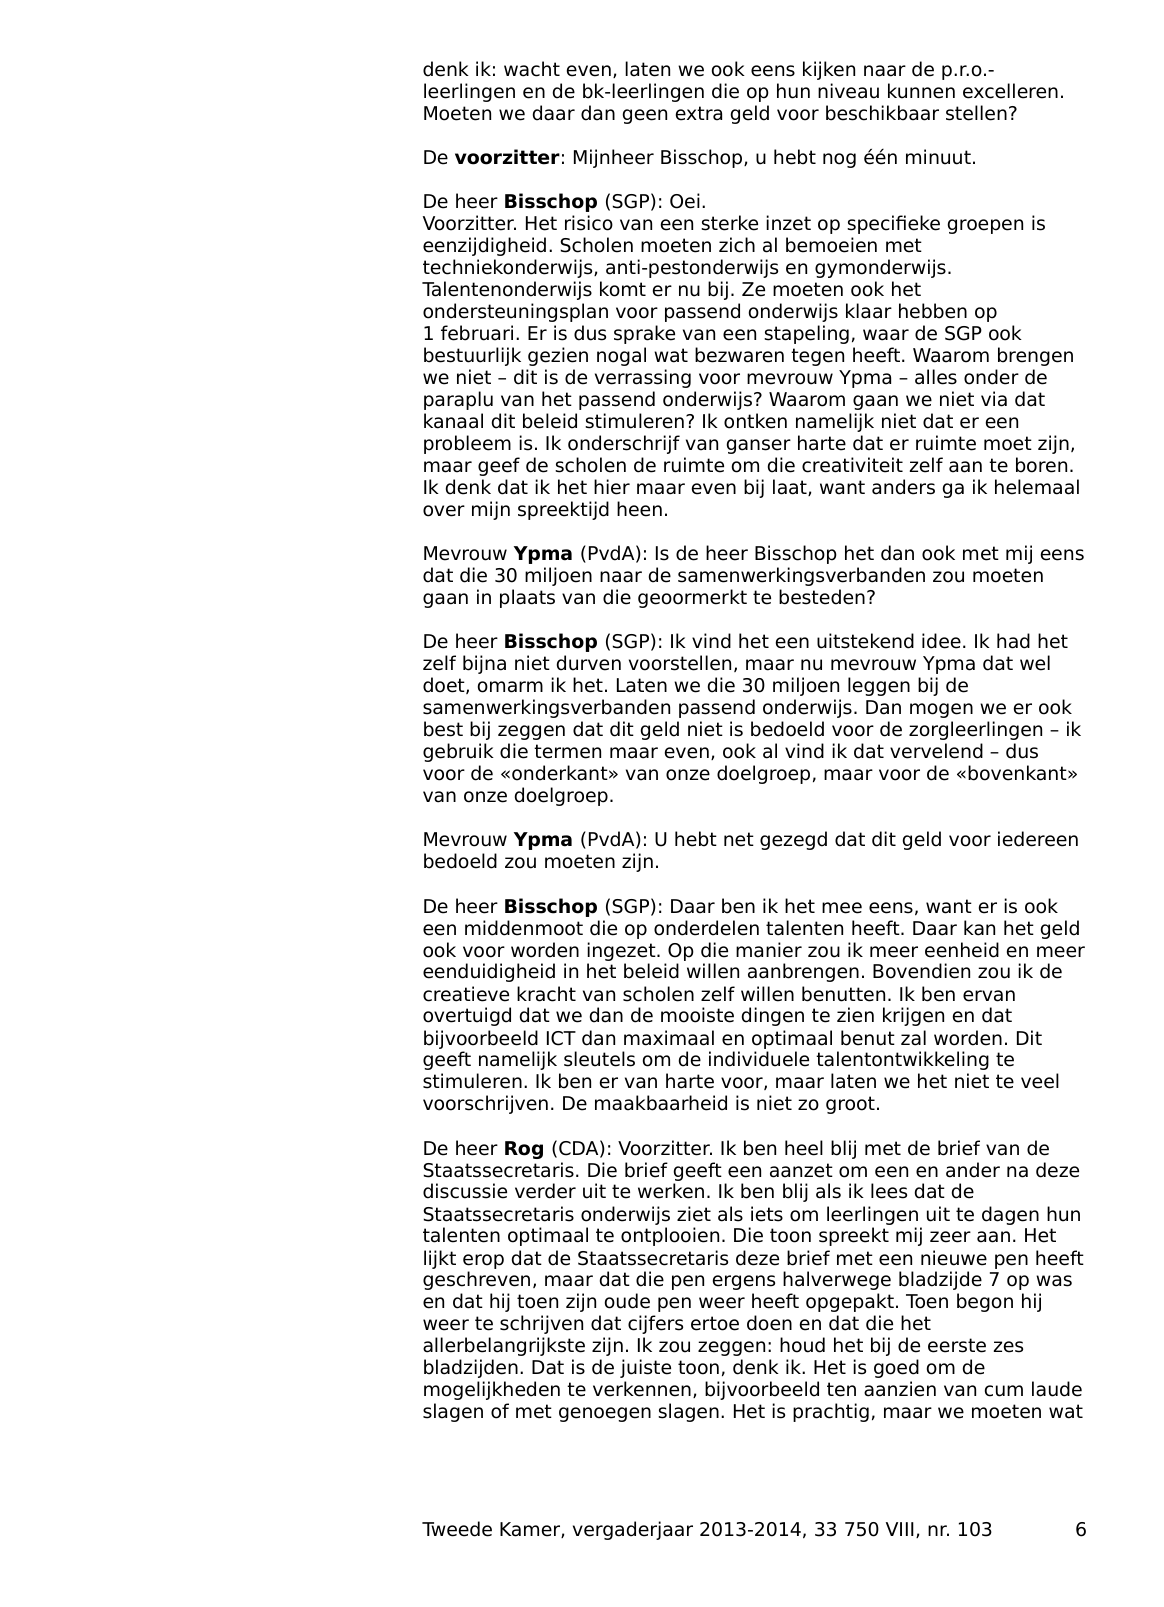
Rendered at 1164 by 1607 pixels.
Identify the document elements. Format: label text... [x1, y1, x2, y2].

text Mevrouw Ypma (PvdA): Is de heer Bisschop het dan ook met mij eens dat die 30 miljoen naar de samenwerkingsverbanden zou moeten gaan in plaats van die geoormerkt te besteden? [422, 543, 1087, 609]
text Ik denk dat ik het hier maar even bij laat, want anders ga ik helemaal over mijn spreektijd heen. [422, 477, 1087, 521]
text De heer Rog (CDA): Voorzitter. Ik ben heel blij met de brief van de Staatssecretaris. Die brief geeft een aanzet om een en ander na deze discussie verder uit te werken. Ik ben blij als ik lees dat de Staatssecretaris onderwijs ziet als iets om leerlingen uit te dagen hun talenten optimaal te ontplooien. Die toon spreekt mij zeer aan. Het lijkt erop dat de Staatssecretaris deze brief met een nieuwe pen heeft geschreven, maar dat die pen ergens halverwege bladzijde 7 op was en dat hij toen zijn oude pen weer heeft opgepakt. Toen begon hij weer te schrijven dat cijfers ertoe doen en dat die het allerbelangrijkste zijn. Ik zou zeggen: houd het bij de eerste zes bladzijden. Dat is de juiste toon, denk ik. Het is goed om de mogelijkheden te verkennen, bijvoorbeeld ten aanzien van cum laude slagen of met genoegen slagen. Het is prachtig, maar we moeten wat [422, 1137, 1087, 1423]
text De heer Bisschop (SGP): Daar ben ik het mee eens, want er is ook een middenmoot die op onderdelen talenten heeft. Daar kan het geld ook voor worden ingezet. Op die manier zou ik meer eenheid en meer eenduidigheid in het beleid willen aanbrengen. Bovendien zou ik de creatieve kracht van scholen zelf willen benutten. Ik ben ervan overtuigd dat we dan de mooiste dingen te zien krijgen en dat bijvoorbeeld ICT dan maximaal en optimaal benut zal worden. Dit geeft namelijk sleutels om de individuele talentontwikkeling te stimuleren. Ik ben er van harte voor, maar laten we het niet te veel voorschrijven. De maakbaarheid is niet zo groot. [422, 896, 1087, 1115]
text De heer Bisschop (SGP): Oei. [422, 191, 1087, 213]
text De heer Bisschop (SGP): Ik vind het een uitstekend idee. Ik had het zelf bijna niet durven voorstellen, maar nu mevrouw Ypma dat wel doet, omarm ik het. Laten we die 30 miljoen leggen bij de samenwerkingsverbanden passend onderwijs. Dan mogen we er ook best bij zeggen dat dit geld niet is bedoeld voor de zorgleerlingen – ik gebruik die termen maar even, ook al vind ik dat vervelend – dus voor de «onderkant» van onze doelgroep, maar voor de «bovenkant» van onze doelgroep. [422, 631, 1087, 807]
text De voorzitter: Mijnheer Bisschop, u hebt nog één minuut. [422, 147, 1087, 169]
text Voorzitter. Het risico van een sterke inzet op specifieke groepen is eenzijdigheid. Scholen moeten zich al bemoeien met techniekonderwijs, anti-pestonderwijs en gymonderwijs. Talentenonderwijs komt er nu bij. Ze moeten ook het ondersteuningsplan voor passend onderwijs klaar hebben op 1 februari. Er is dus sprake van een stapeling, waar de SGP ook bestuurlijk gezien nogal wat bezwaren tegen heeft. Waarom brengen we niet – dit is de verrassing voor mevrouw Ypma – alles onder de paraplu van het passend onderwijs? Waarom gaan we niet via dat kanaal dit beleid stimuleren? Ik ontken namelijk niet dat er een probleem is. Ik onderschrijf van ganser harte dat er ruimte moet zijn, maar geef de scholen de ruimte om die creativiteit zelf aan te boren. [422, 213, 1087, 477]
text Mevrouw Ypma (PvdA): U hebt net gezegd dat dit geld voor iedereen bedoeld zou moeten zijn. [422, 829, 1087, 873]
text denk ik: wacht even, laten we ook eens kijken naar de p.r.o.-leerlingen en de bk-leerlingen die op hun niveau kunnen excelleren. Moeten we daar dan geen extra geld voor beschikbaar stellen? [422, 59, 1087, 125]
